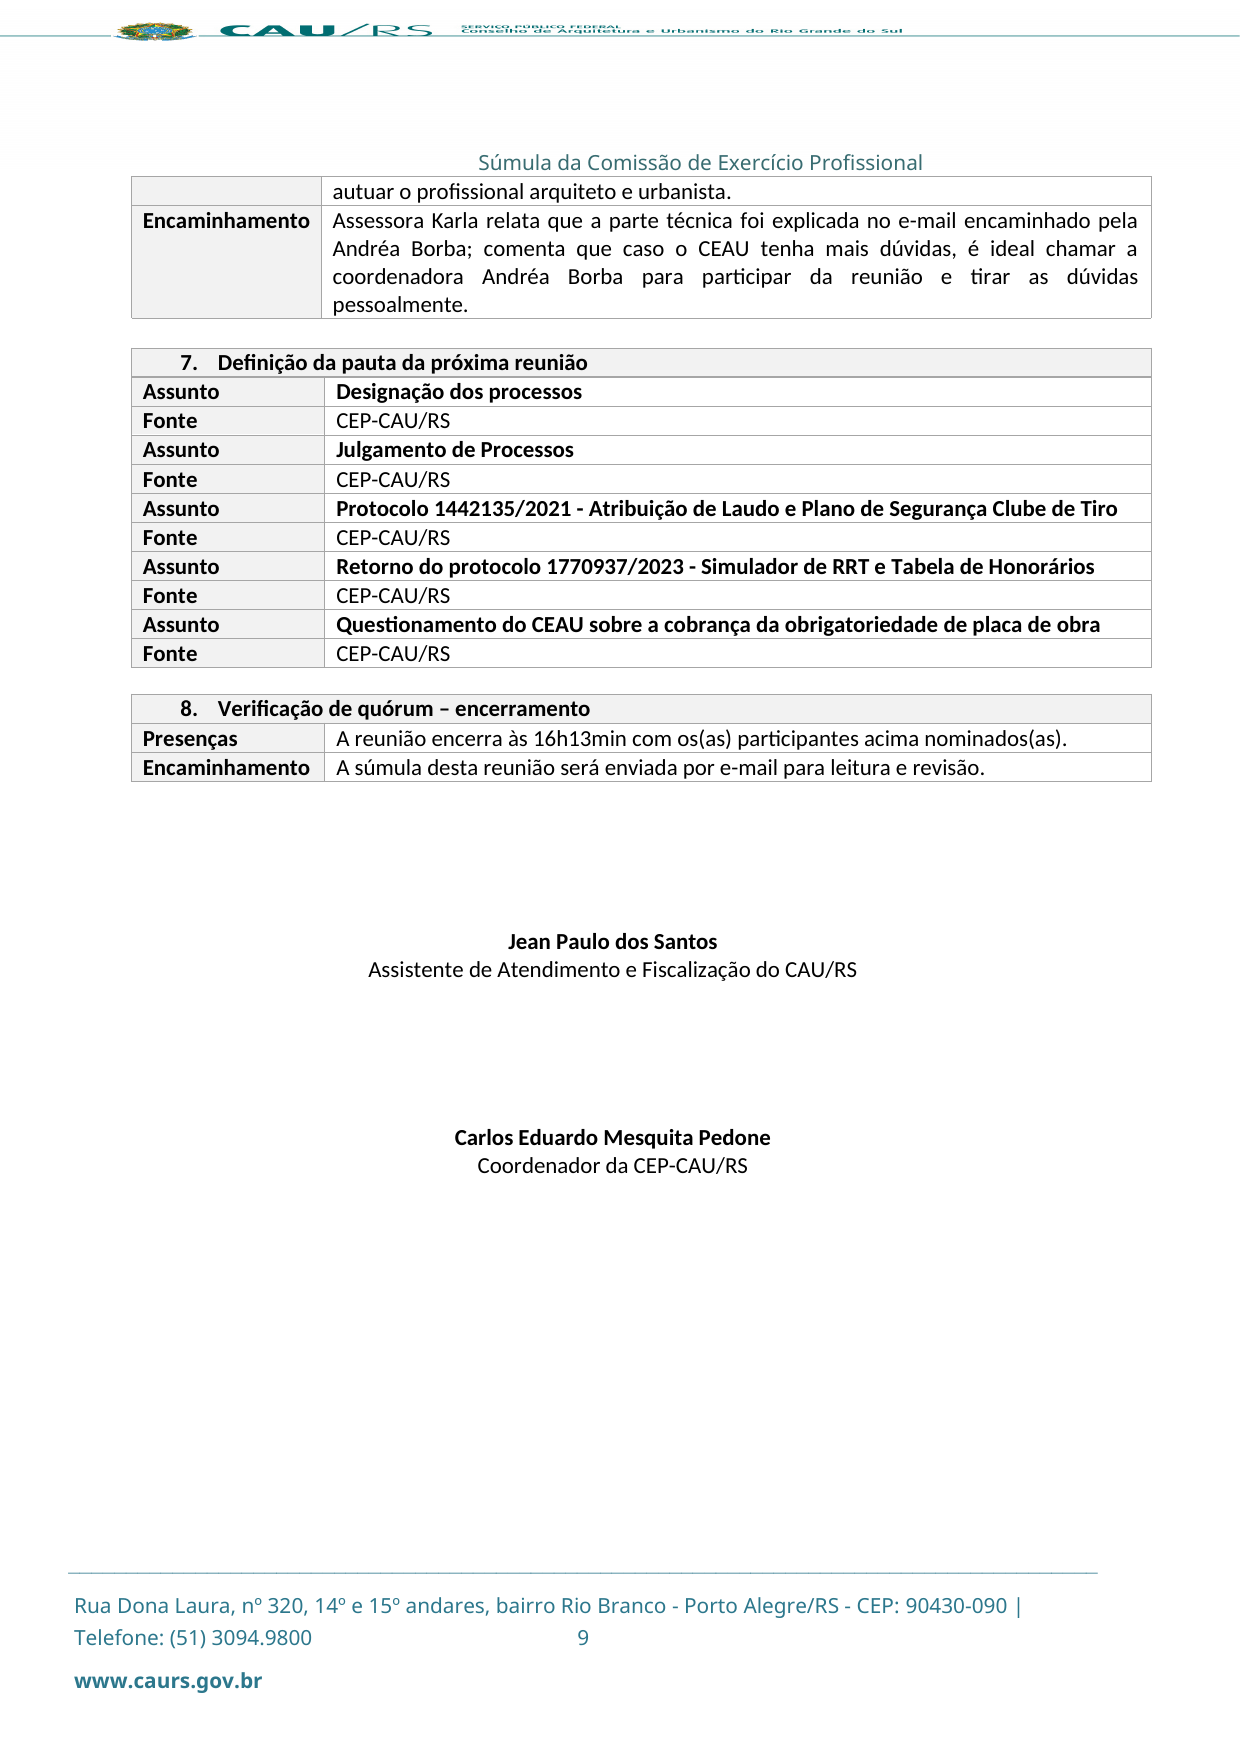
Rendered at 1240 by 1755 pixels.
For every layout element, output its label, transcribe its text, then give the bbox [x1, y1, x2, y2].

text Jean Paulo dos Santos Assistente de Atendimento e Fiscalização do CAU/RS [133, 927, 1093, 983]
table_cell [132, 177, 321, 205]
table_cell [131, 668, 1151, 693]
table_cell Fonte [132, 465, 324, 493]
table_cell A reunião encerra às 16h13min com os(as) participantes acima nominados(as). [325, 724, 1151, 752]
table_cell Retorno do protocolo 1770937/2023 - Simulador de RRT e Tabela de Honorários [325, 552, 1151, 580]
table_cell Fonte [132, 407, 324, 434]
table_cell Questionamento do CEAU sobre a cobrança da obrigatoriedade de placa de obra [325, 610, 1151, 638]
text Coordenador da CEP-CAU/RS [133, 1151, 1093, 1179]
table_cell Encaminhamento [132, 206, 321, 318]
table_cell Designação dos processos [325, 378, 1151, 406]
table_cell Assunto [132, 378, 324, 406]
table_cell [132, 319, 1151, 347]
table_cell Protocolo 1442135/2021 - Atribuição de Laudo e Plano de Segurança Clube de Tiro [325, 494, 1151, 522]
table_cell CEP-CAU/RS [325, 523, 1151, 551]
table_cell Fonte [132, 581, 324, 609]
table_cell Julgamento de Processos [325, 436, 1151, 464]
table_cell Encaminhamento [132, 753, 324, 781]
text Carlos Eduardo Mesquita Pedone [133, 1123, 1093, 1151]
table_cell Fonte [132, 639, 324, 667]
table_cell Fonte [132, 523, 324, 551]
table_cell CEP-CAU/RS [325, 639, 1151, 667]
table_cell A súmula desta reunião será enviada por e-mail para leitura e revisão. [325, 753, 1151, 781]
table_cell autuar o profissional arquiteto e urbanista. [322, 177, 1151, 205]
table_cell Definição da pauta da próxima reunião [132, 349, 1151, 376]
table_cell Assessora Karla relata que a parte técnica foi explicada no e-mail encaminhado pela Andréa Borba; comenta que caso o CEAU tenha mais dúvidas, é ideal chamar a coordenadora Andréa Borba para participar da reunião e tirar as dúvidas pessoalmente. [322, 206, 1151, 318]
table_cell Presenças [132, 724, 324, 752]
table_cell Assunto [132, 436, 324, 464]
table_cell CEP-CAU/RS [325, 581, 1151, 609]
table_cell Verificação de quórum – encerramento [132, 695, 1151, 723]
table_cell Assunto [132, 494, 324, 522]
table_cell CEP-CAU/RS [325, 407, 1151, 434]
table_cell Assunto [132, 610, 324, 638]
table_cell CEP-CAU/RS [325, 465, 1151, 493]
table_cell Assunto [132, 552, 324, 580]
